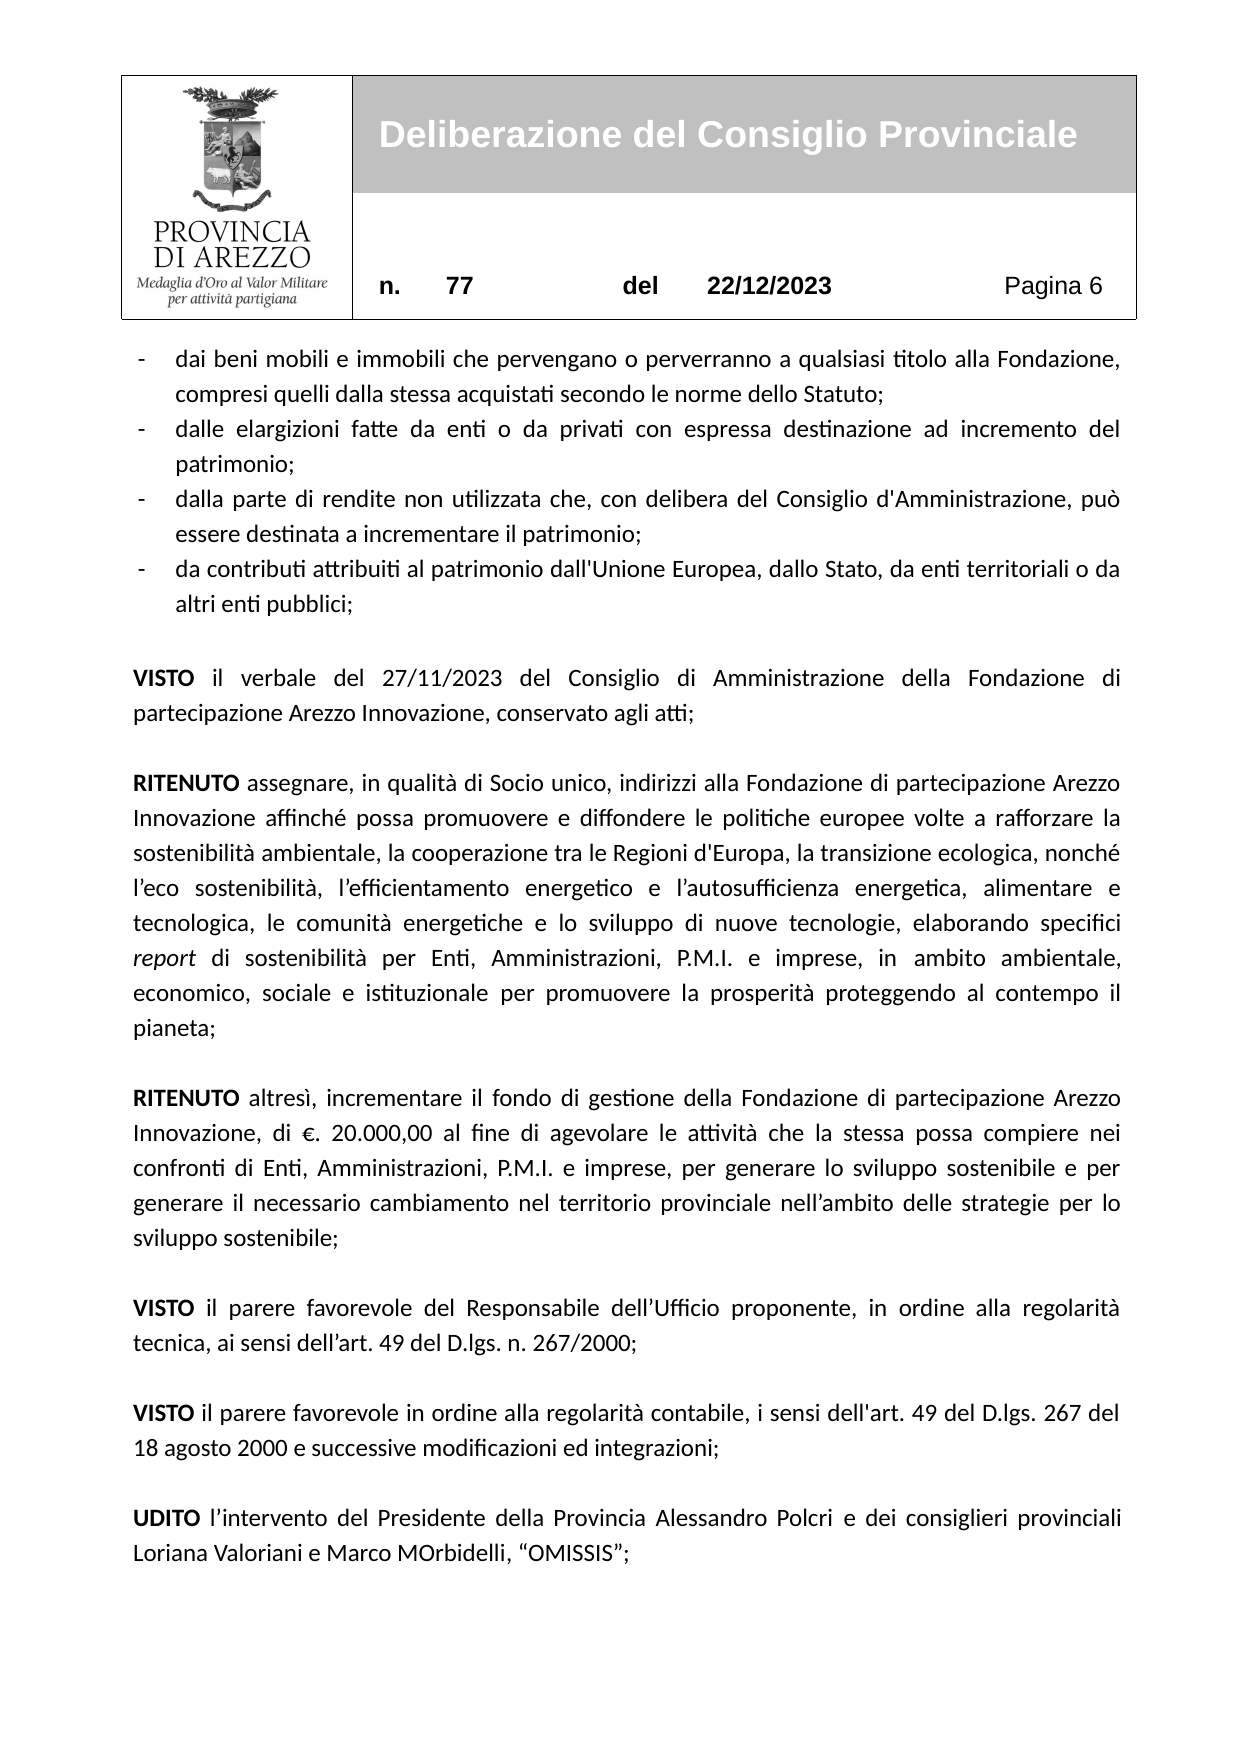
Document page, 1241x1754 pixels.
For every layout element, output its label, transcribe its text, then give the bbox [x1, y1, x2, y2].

text UDITO l’intervento del Presidente della Provincia Alessandro Polcri e dei consiglieri provinciali Loriana Valoriani e Marco MOrbidelli, “OMISSIS”; [133, 1502, 1122, 1567]
text VISTO il parere favorevole del Responsabile dell’Ufficio proponente, in ordine alla regolarità tecnica, ai sensi dell’art. 49 del D.lgs. n. 267/2000; [133, 1292, 1122, 1357]
list dalle elargizioni fatte da enti o da privati con espressa destinazione ad incremento del patrimonio; [138, 413, 1122, 478]
text VISTO il parere favorevole in ordine alla regolarità contabile, i sensi dell'art. 49 del D.lgs. 267 del 18 agosto 2000 e successive modificazioni ed integrazioni; [133, 1397, 1122, 1462]
list dai beni mobili e immobili che pervengano o perverranno a qualsiasi titolo alla Fondazione, compresi quelli dalla stessa acquistati secondo le norme dello Statuto; [138, 343, 1122, 408]
list dalla parte di rendite non utilizzata che, con delibera del Consiglio d'Amministrazione, può essere destinata a incrementare il patrimonio; [138, 483, 1122, 548]
text RITENUTO assegnare, in qualità di Socio unico, indirizzi alla Fondazione di partecipazione Arezzo Innovazione affinché possa promuovere e diffondere le politiche europee volte a rafforzare la sostenibilità ambientale, la cooperazione tra le Regioni d'Europa, la transizione ecologica, nonché l’eco sostenibilità, l’efficientamento energetico e l’autosufficienza energetica, alimentare e tecnologica, le comunità energetiche e lo sviluppo di nuove tecnologie, elaborando specifici report di sostenibilità per Enti, Amministrazioni, P.M.I. e imprese, in ambito ambientale, economico, sociale e istituzionale per promuovere la prosperità proteggendo al contempo il pianeta; [133, 767, 1122, 1042]
text RITENUTO altresì, incrementare il fondo di gestione della Fondazione di partecipazione Arezzo Innovazione, di €. 20.000,00 al fine di agevolare le attività che la stessa possa compiere nei confronti di Enti, Amministrazioni, P.M.I. e imprese, per generare lo sviluppo sostenibile e per generare il necessario cambiamento nel territorio provinciale nell’ambito delle strategie per lo sviluppo sostenibile; [133, 1082, 1122, 1252]
list da contributi attribuiti al patrimonio dall'Unione Europea, dallo Stato, da enti territoriali o da altri enti pubblici; [138, 553, 1122, 618]
text VISTO il verbale del 27/11/2023 del Consiglio di Amministrazione della Fondazione di partecipazione Arezzo Innovazione, conservato agli atti; [133, 662, 1122, 727]
picture [130, 79, 334, 314]
